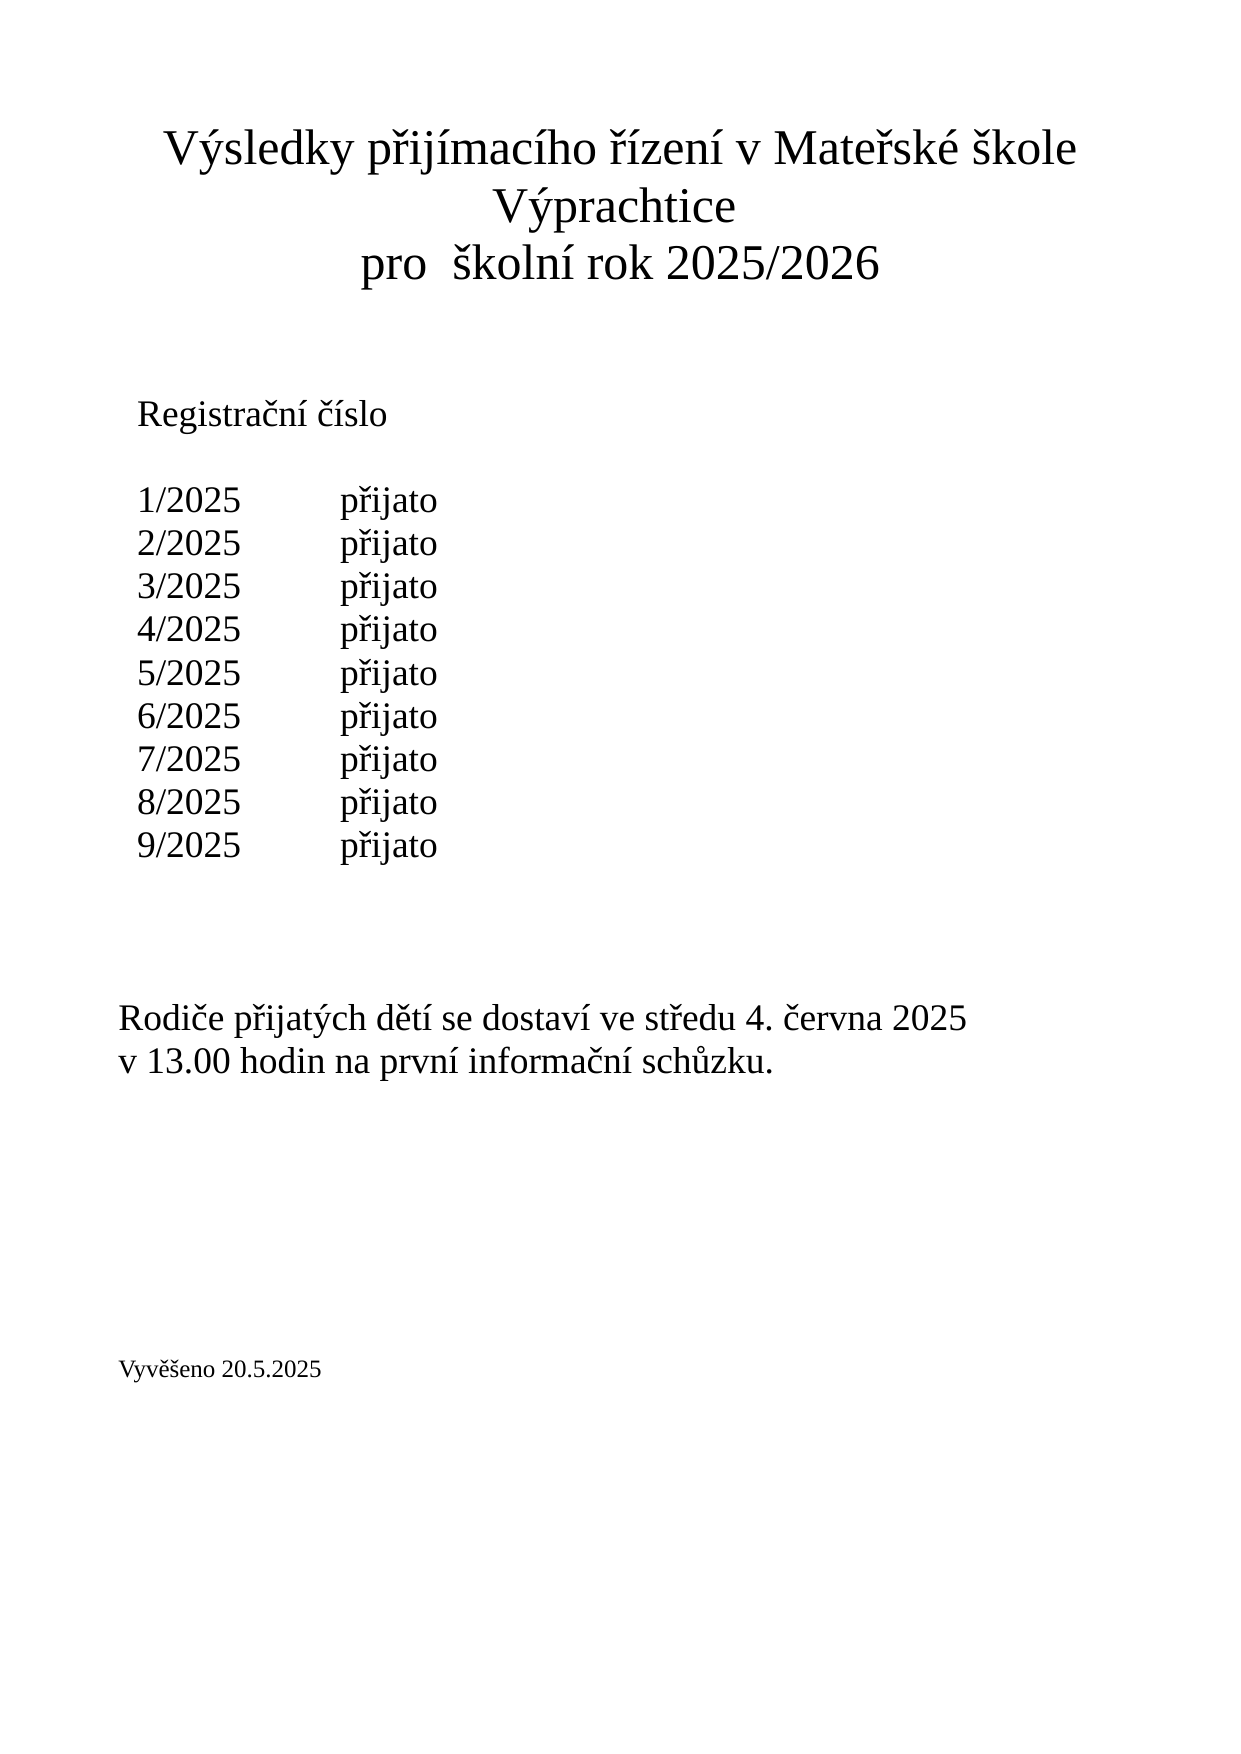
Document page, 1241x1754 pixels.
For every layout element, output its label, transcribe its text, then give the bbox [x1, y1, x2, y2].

text 8/2025 přijato [118, 779, 1122, 822]
text v 13.00 hodin na první informační schůzku. [118, 1038, 1122, 1081]
text 6/2025 přijato [118, 693, 1122, 736]
text 9/2025 přijato [118, 822, 1122, 866]
text Výsledky přijímacího řízení v Mateřské škole Výprachtice [118, 118, 1122, 233]
text pro školní rok 2025/2026 [118, 233, 1122, 291]
text Registrační číslo [118, 391, 1122, 434]
text 2/2025 přijato [118, 521, 1122, 564]
text 4/2025 přijato [118, 607, 1122, 650]
text 1/2025 přijato [118, 477, 1122, 521]
text Vyvěšeno 20.5.2025 [118, 1354, 1122, 1383]
text 7/2025 přijato [118, 736, 1122, 779]
text Rodiče přijatých dětí se dostaví ve středu 4. června 2025 [118, 995, 1122, 1038]
text 3/2025 přijato [118, 564, 1122, 607]
text 5/2025 přijato [118, 650, 1122, 693]
